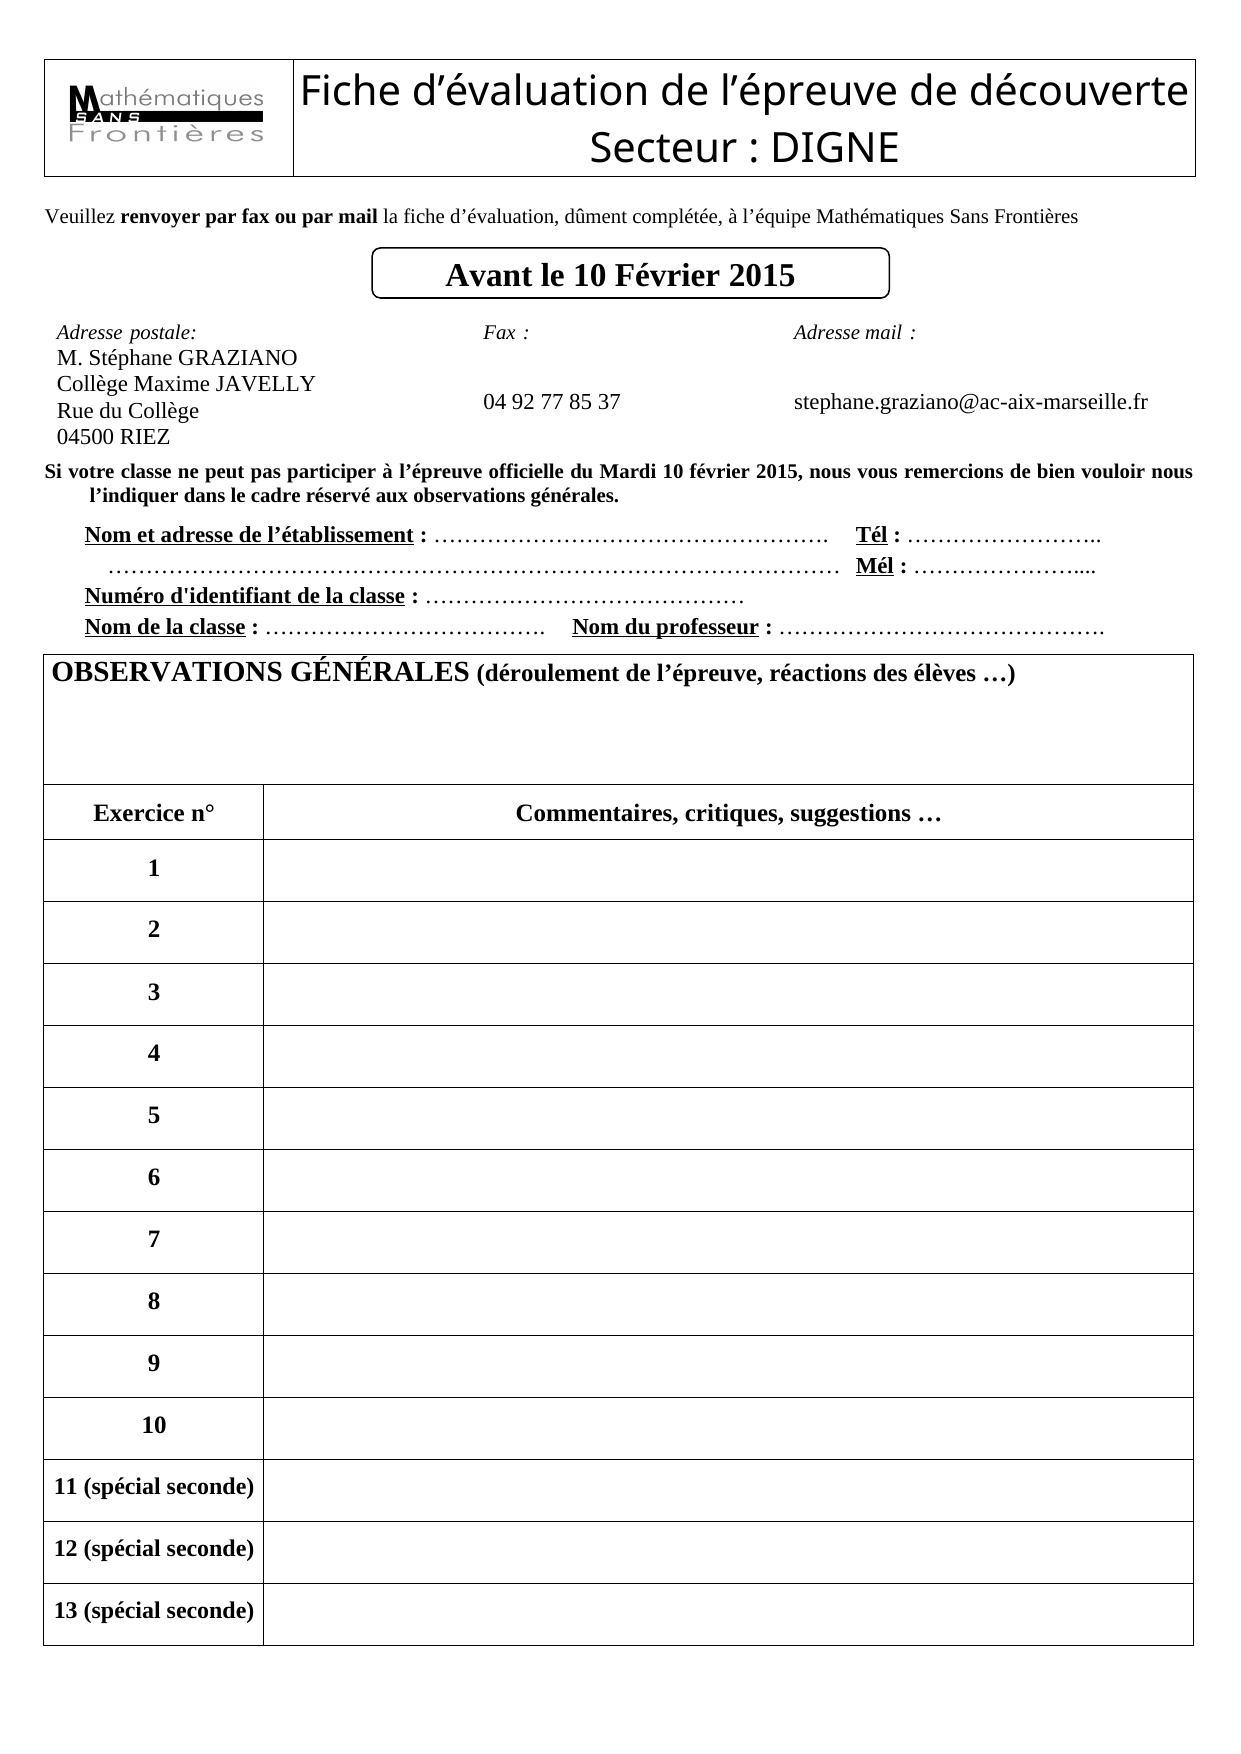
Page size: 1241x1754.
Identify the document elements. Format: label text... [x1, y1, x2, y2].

table_header Fax : [472, 320, 783, 344]
table_cell [264, 902, 1193, 963]
table_cell 04 92 77 85 37 [472, 344, 783, 459]
table_cell [264, 1212, 1193, 1273]
table_cell [264, 964, 1193, 1025]
table_header Adresse mail : [783, 320, 1197, 344]
table_cell [264, 1088, 1193, 1149]
table_cell 5 [44, 1088, 263, 1149]
table_cell 4 [44, 1026, 263, 1087]
subtitle Avant le 10 Février 2015 [890, 255, 1196, 293]
table_cell [264, 1522, 1193, 1583]
table_cell [264, 1584, 1193, 1645]
text Veuillez renvoyer par fax ou par mail la fiche d’évaluation, dûment complétée, à l’équipe Mathématiques Sans Frontières [44, 204, 1196, 228]
table_header Adresse postale: [45, 320, 472, 344]
table_cell 10 [44, 1398, 263, 1459]
table_cell stephane.graziano@ac-aix-marseille.fr [783, 344, 1197, 459]
table_cell Exercice n° [44, 785, 263, 839]
table_cell Commentaires, critiques, suggestions … [264, 785, 1193, 839]
text Nom et adresse de l’établissement : ……………………………………………. Tél : …………………….. [44, 521, 1196, 547]
table_cell 7 [44, 1212, 263, 1273]
table_cell M. Stéphane GRAZIANO Collège Maxime JAVELLY Rue du Collège 04500 RIEZ [45, 344, 472, 459]
table_cell 6 [44, 1150, 263, 1211]
table_cell 13 (spécial seconde) [44, 1584, 263, 1645]
subtitle Si votre classe ne peut pas participer à l’épreuve officielle du Mardi 10 février 2015, nous vous remercions de bien vouloir nous l’indiquer dans le cadre réservé aux observations générales. [44, 459, 1196, 507]
table_cell 11 (spécial seconde) [44, 1460, 263, 1521]
table_cell [264, 1460, 1193, 1521]
subtitle Avant le 10 Février 2015 [44, 255, 371, 293]
table_cell [264, 1026, 1193, 1087]
table_cell 9 [44, 1336, 263, 1397]
table_cell 2 [44, 902, 263, 963]
text …………………………………………………………………………………… Mél : ………………….... [44, 552, 1196, 578]
table_cell 8 [44, 1274, 263, 1335]
text Numéro d'identifiant de la classe : …………………………………… [44, 582, 1196, 608]
text Nom de la classe : ………………………………. Nom du professeur : ……………………………………. [44, 613, 1196, 639]
table_cell 3 [44, 964, 263, 1025]
table_cell [264, 1274, 1193, 1335]
table_cell [264, 1150, 1193, 1211]
table_cell 12 (spécial seconde) [44, 1522, 263, 1583]
table_cell [264, 1336, 1193, 1397]
table_cell 1 [44, 840, 263, 901]
picture [62, 82, 263, 145]
table_cell [264, 1398, 1193, 1459]
table_header OBSERVATIONS GÉNÉRALES (déroulement de l’épreuve, réactions des élèves …) [44, 655, 1193, 784]
table_cell [264, 840, 1193, 901]
